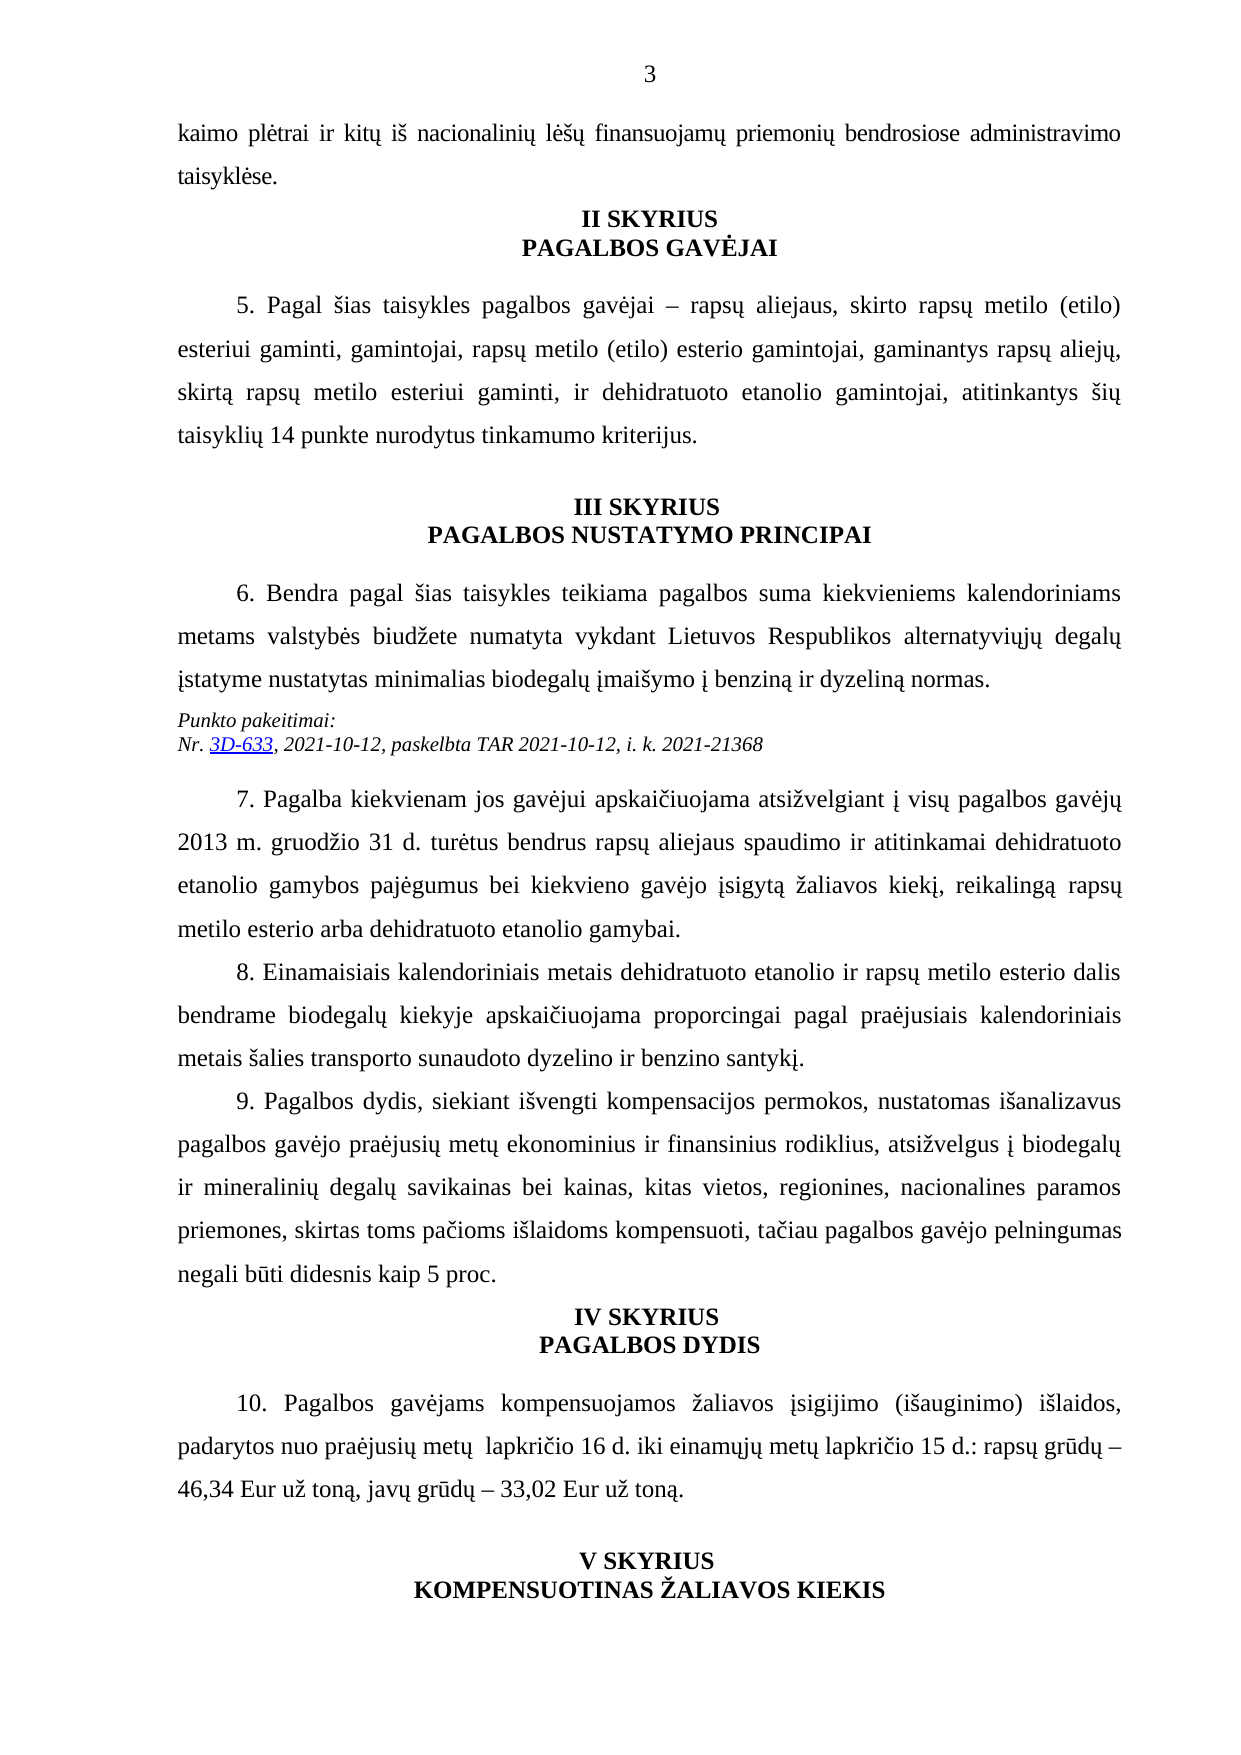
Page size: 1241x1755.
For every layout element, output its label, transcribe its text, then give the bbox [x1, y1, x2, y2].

text PAGALBOS GAVĖJAI [177, 233, 1122, 262]
text 10. Pagalbos gavėjams kompensuojamos žaliavos įsigijimo (išauginimo) išlaidos, padarytos nuo praėjusių metų lapkričio 16 d. iki einamųjų metų lapkričio 15 d.: rapsų grūdų – 46,34 Eur už toną, javų grūdų – 33,02 Eur už toną. [177, 1388, 1122, 1503]
text 7. Pagalba kiekvienam jos gavėjui apskaičiuojama atsižvelgiant į visų pagalbos gavėjų 2013 m. gruodžio 31 d. turėtus bendrus rapsų aliejaus spaudimo ir atitinkamai dehidratuoto etanolio gamybos pajėgumus bei kiekvieno gavėjo įsigytą žaliavos kiekį, reikalingą rapsų metilo esterio arba dehidratuoto etanolio gamybai. [177, 784, 1122, 942]
text 6. Bendra pagal šias taisykles teikiama pagalbos suma kiekvieniems kalendoriniams metams valstybės biudžete numatyta vykdant Lietuvos Respublikos alternatyviųjų degalų įstatyme nustatytas minimalias biodegalų įmaišymo į benziną ir dyzeliną normas. [177, 578, 1122, 693]
text kaimo plėtrai ir kitų iš nacionalinių lėšų finansuojamų priemonių bendrosiose administravimo taisyklėse. [177, 118, 1122, 190]
text KOMPENSUOTINAS ŽALIAVOS KIEKIS [177, 1575, 1122, 1604]
text PAGALBOS DYDIS [177, 1331, 1122, 1359]
text IV SKYRIUS [177, 1302, 1122, 1331]
text V SKYRIUS [177, 1546, 1122, 1575]
text PAGALBOS NUSTATYMO PRINCIPAI [177, 521, 1122, 549]
text Punkto pakeitimai: [177, 707, 1122, 732]
text Nr. 3D-633, 2021-10-12, paskelbta TAR 2021-10-12, i. k. 2021-21368 [177, 732, 1122, 756]
text 8. Einamaisiais kalendoriniais metais dehidratuoto etanolio ir rapsų metilo esterio dalis bendrame biodegalų kiekyje apskaičiuojama proporcingai pagal praėjusiais kalendoriniais metais šalies transporto sunaudoto dyzelino ir benzino santykį. [177, 957, 1122, 1072]
text II SKYRIUS [177, 204, 1122, 233]
text 9. Pagalbos dydis, siekiant išvengti kompensacijos permokos, nustatomas išanalizavus pagalbos gavėjo praėjusių metų ekonominius ir finansinius rodiklius, atsižvelgus į biodegalų ir mineralinių degalų savikainas bei kainas, kitas vietos, regionines, nacionalines paramos priemones, skirtas toms pačioms išlaidoms kompensuoti, tačiau pagalbos gavėjo pelningumas negali būti didesnis kaip 5 proc. [177, 1086, 1122, 1287]
text 5. Pagal šias taisykles pagalbos gavėjai – rapsų aliejaus, skirto rapsų metilo (etilo) esteriui gaminti, gamintojai, rapsų metilo (etilo) esterio gamintojai, gaminantys rapsų aliejų, skirtą rapsų metilo esteriui gaminti, ir dehidratuoto etanolio gamintojai, atitinkantys šių taisyklių 14 punkte nurodytus tinkamumo kriterijus. [177, 291, 1122, 449]
text III SKYRIUS [177, 492, 1122, 521]
